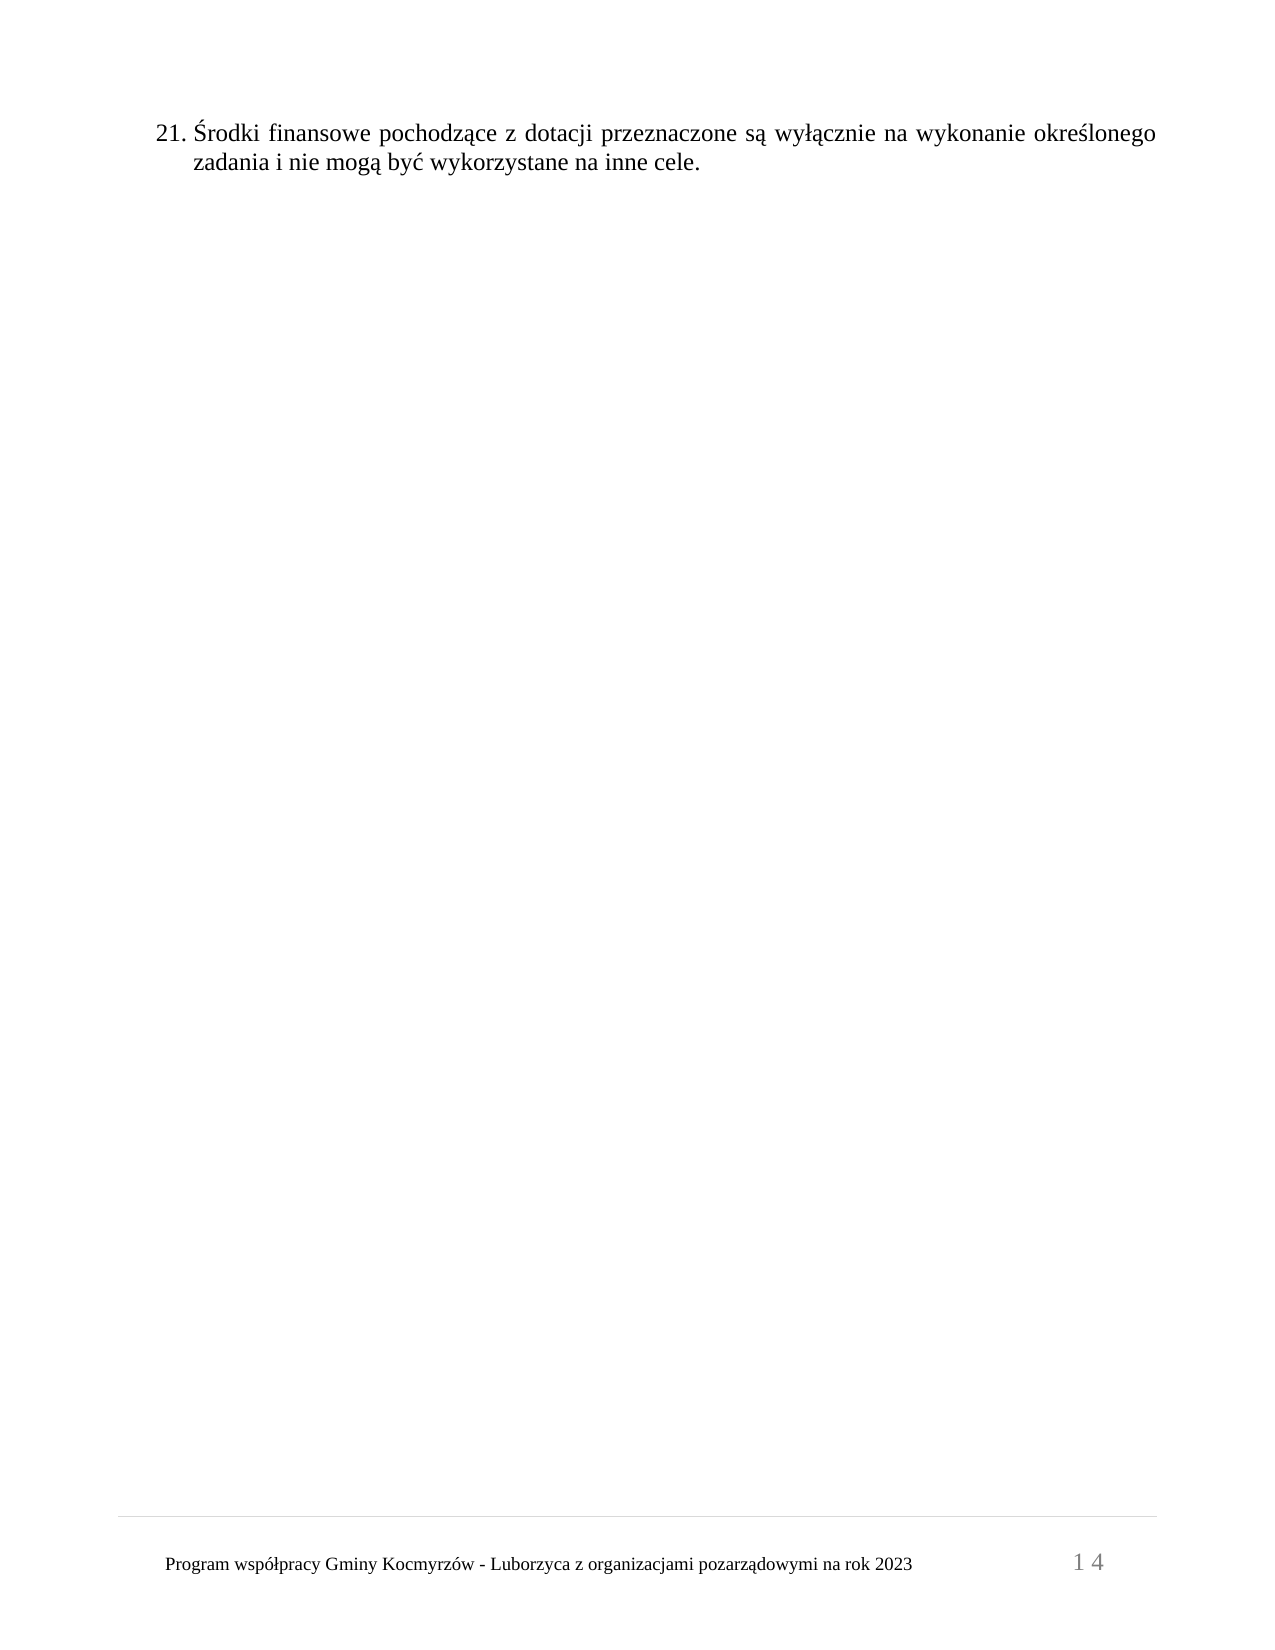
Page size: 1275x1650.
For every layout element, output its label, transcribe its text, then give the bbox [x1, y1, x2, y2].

list Środki finansowe pochodzące z dotacji przeznaczone są wyłącznie na wykonanie określonego zadania i nie mogą być wykorzystane na inne cele. [156, 118, 1157, 176]
